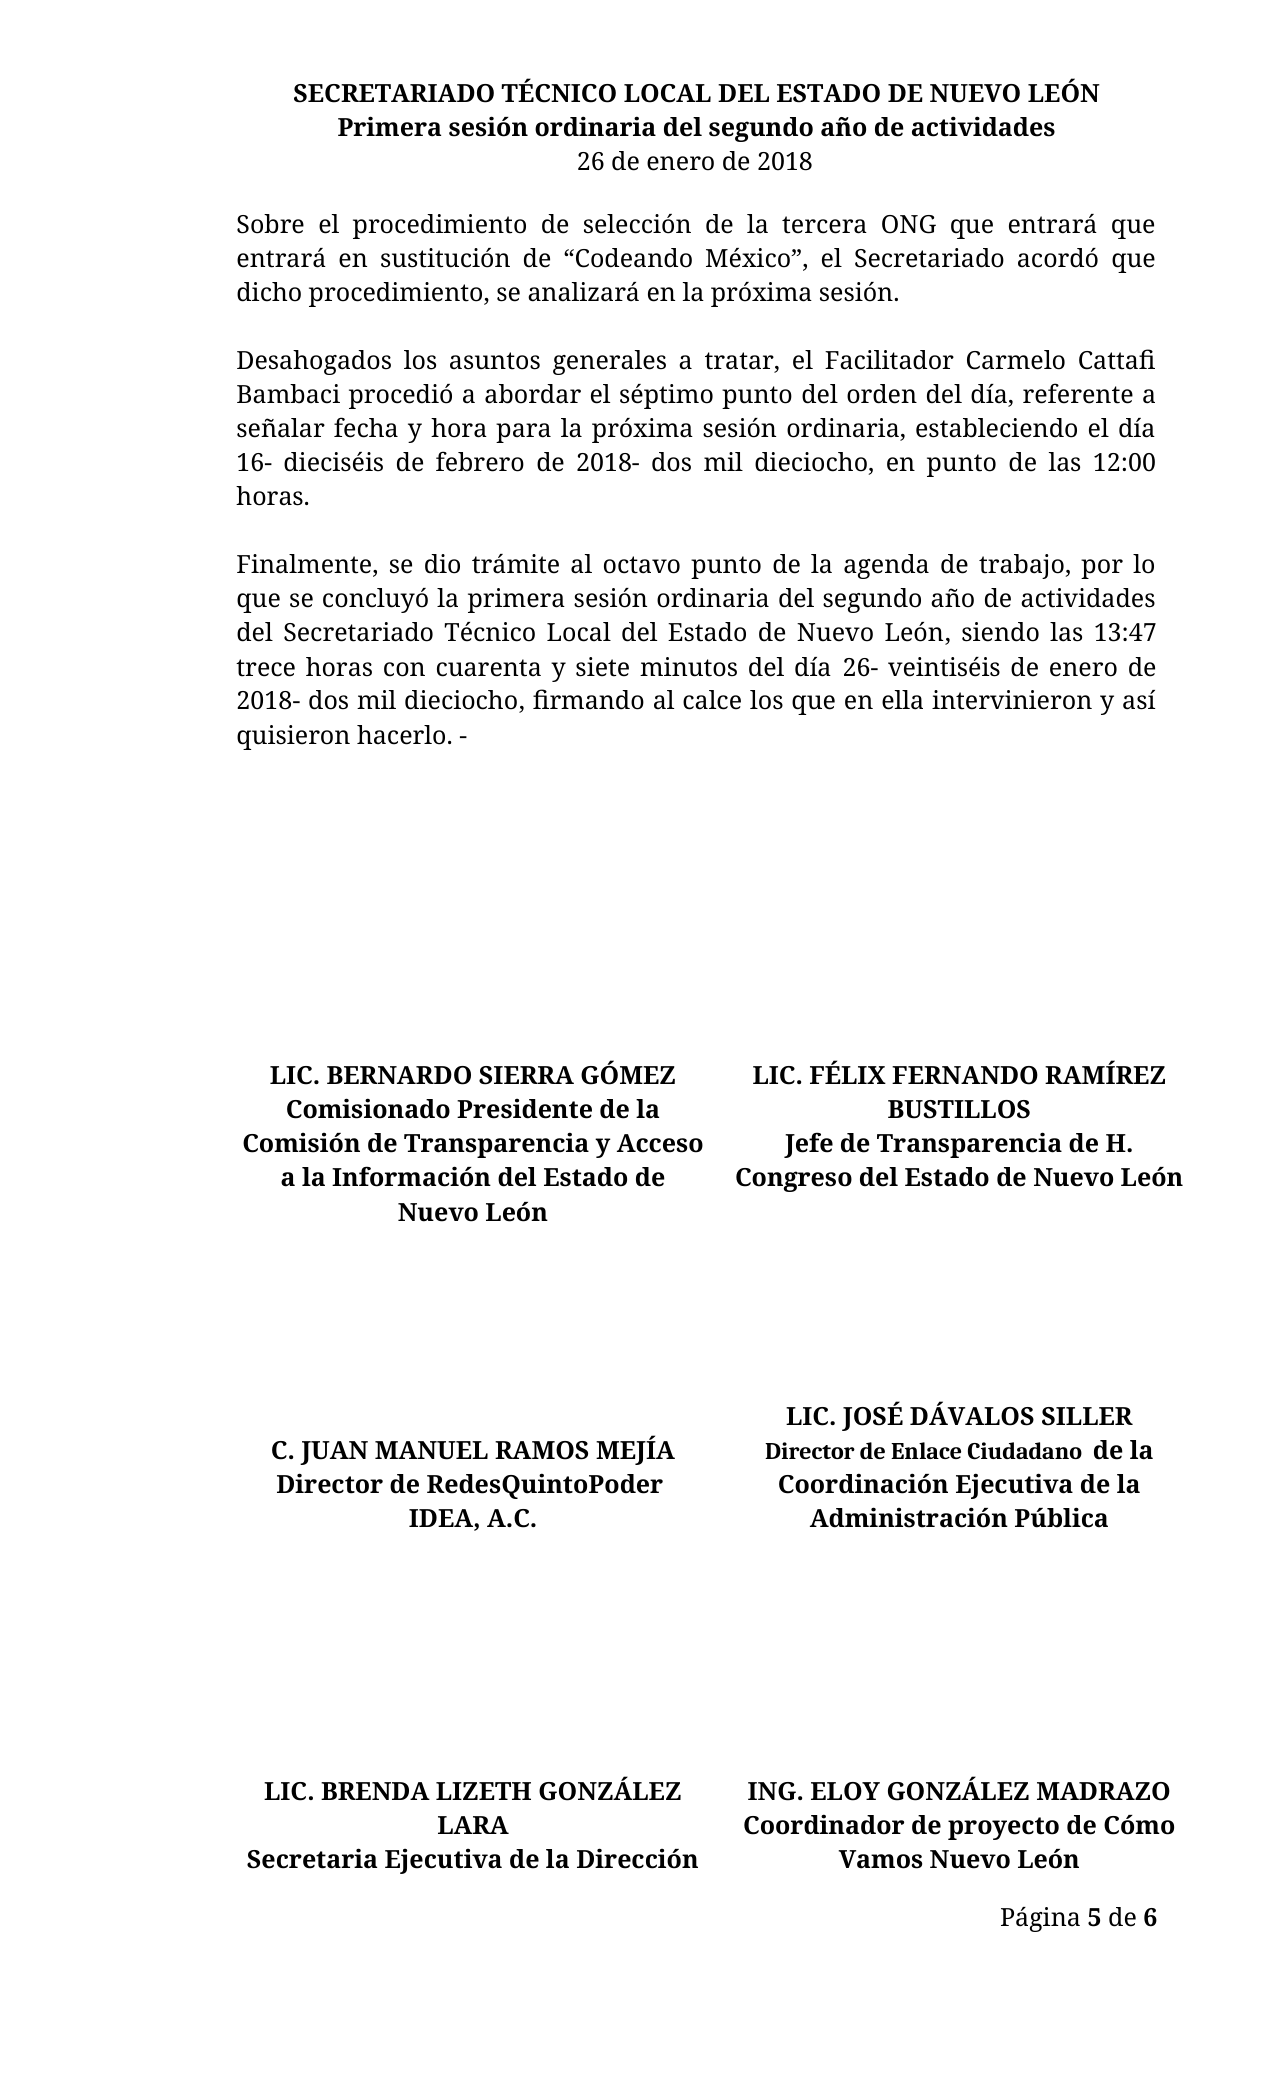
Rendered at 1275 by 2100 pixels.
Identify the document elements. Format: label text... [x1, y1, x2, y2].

table_header [218, 751, 1192, 853]
table_header LIC. BRENDA LIZETH GONZÁLEZ LARA Secretaria Ejecutiva de la Dirección [229, 1773, 716, 1876]
text Sobre el procedimiento de selección de la tercera ONG que entrará que entrará en sustitución de “Codeando México”, el Secretariado acordó que dicho procedimiento, se analizará en la próxima sesión. [236, 206, 1157, 308]
table_cell [218, 854, 229, 1637]
table_header LIC. FÉLIX FERNANDO RAMÍREZ BUSTILLOS Jefe de Transparencia de H. Congreso del Estado de Nuevo León LIC. JOSÉ DÁVALOS SILLER Director de Enlace Ciudadano de la Coordinación Ejecutiva de la Administración Pública [716, 854, 1193, 1637]
table_header ING. ELOY GONZÁLEZ MADRAZO Coordinador de proyecto de Cómo Vamos Nuevo León [716, 1773, 1193, 1876]
table_header [218, 1773, 229, 1876]
table_header LIC. BERNARDO SIERRA GÓMEZ Comisionado Presidente de la Comisión de Transparencia y Acceso a la Información del Estado de Nuevo León C. JUAN MANUEL RAMOS MEJÍA Director de RedesQuintoPoder IDEA, A.C. [229, 854, 716, 1637]
text Finalmente, se dio trámite al octavo punto de la agenda de trabajo, por lo que se concluyó la primera sesión ordinaria del segundo año de actividades del Secretariado Técnico Local del Estado de Nuevo León, siendo las 13:47 trece horas con cuarenta y siete minutos del día 26- veintiséis de enero de 2018- dos mil dieciocho, firmando al calce los que en ella intervinieron y así quisieron hacerlo. - [236, 547, 1157, 751]
text Desahogados los asuntos generales a tratar, el Facilitador Carmelo Cattafi Bambaci procedió a abordar el séptimo punto del orden del día, referente a señalar fecha y hora para la próxima sesión ordinaria, estableciendo el día 16- dieciséis de febrero de 2018- dos mil dieciocho, en punto de las 12:00 horas. [236, 343, 1157, 513]
